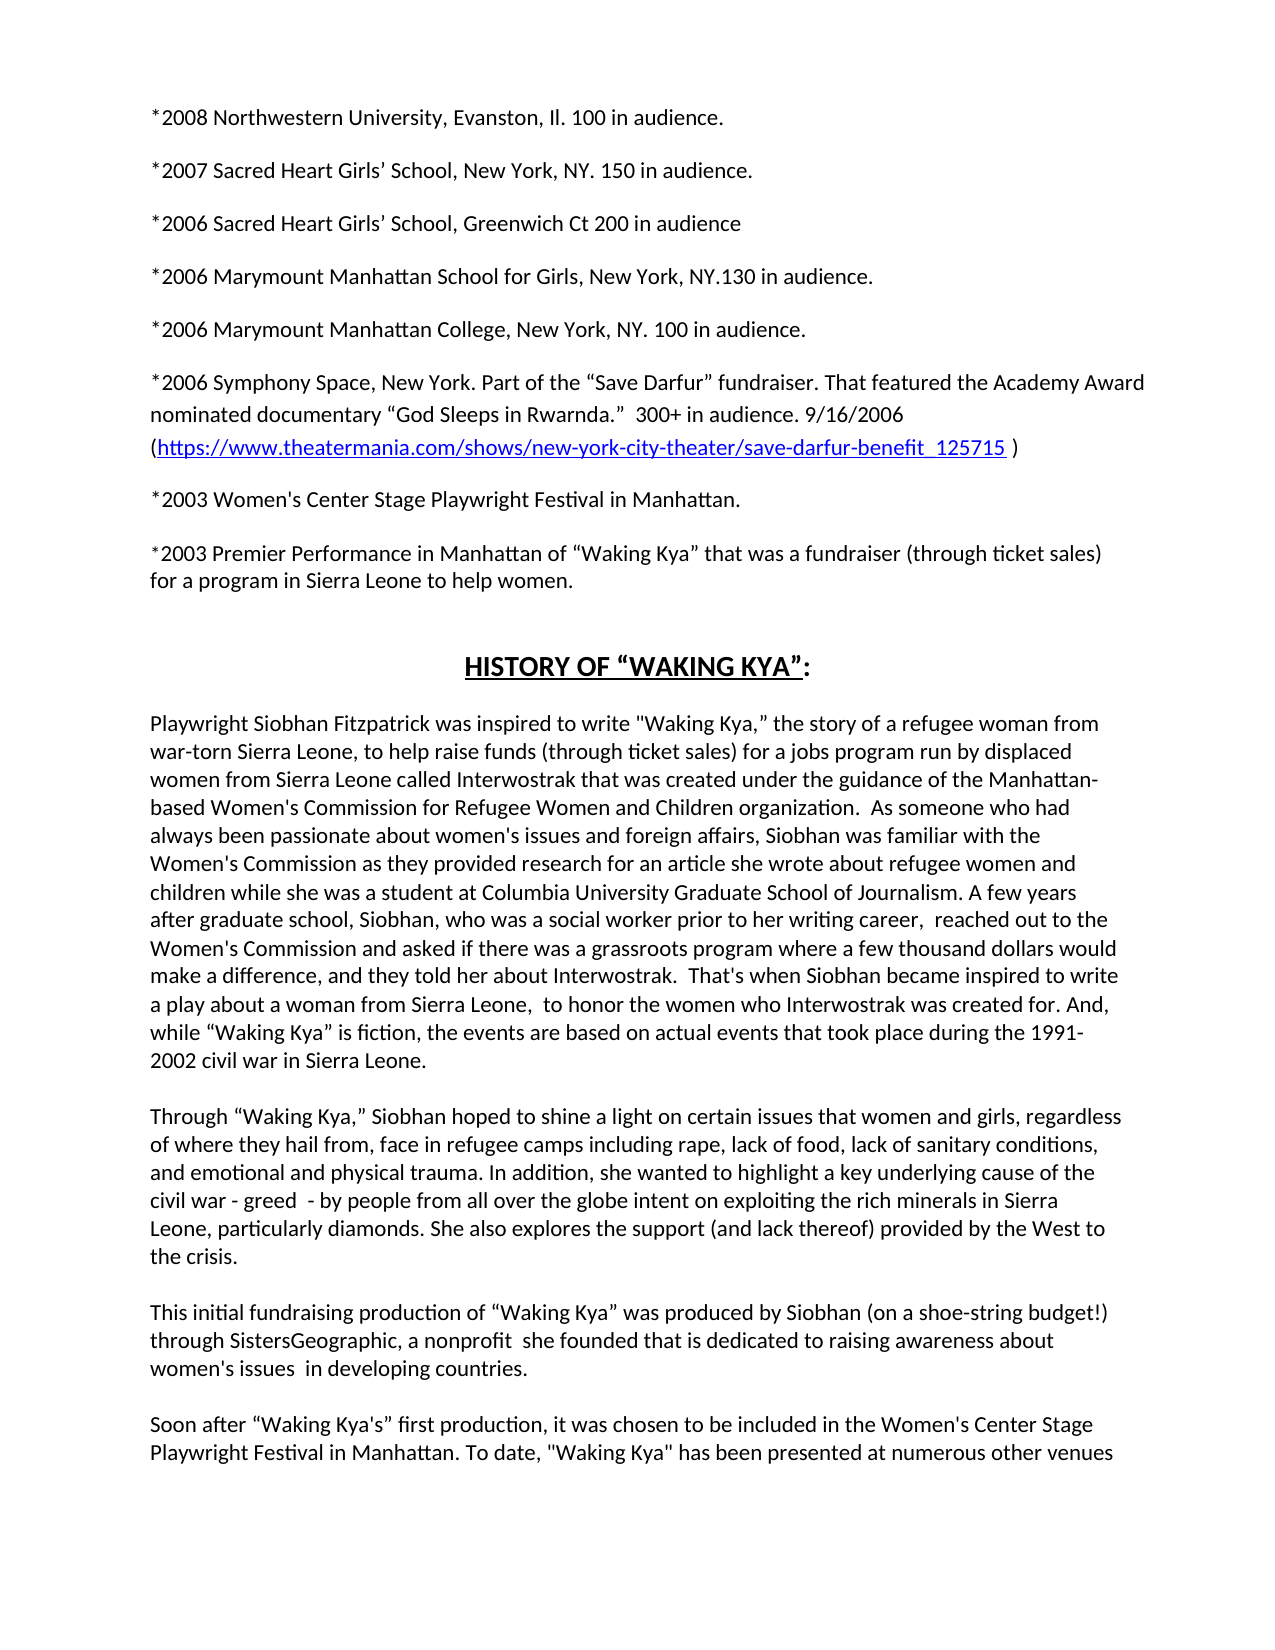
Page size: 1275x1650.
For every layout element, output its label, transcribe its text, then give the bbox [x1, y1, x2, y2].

text *2006 Sacred Heart Girls’ School, Greenwich Ct 200 in audience [150, 209, 1125, 237]
text *2006 Marymount Manhattan School for Girls, New York, NY.130 in audience. [150, 262, 1125, 290]
text Playwright Siobhan Fitzpatrick was inspired to write "Waking Kya,” the story of a refugee woman from war-torn Sierra Leone, to help raise funds (through ticket sales) for a jobs program run by displaced women from Sierra Leone called Interwostrak that was created under the guidance of the Manhattan-based Women's Commission for Refugee Women and Children organization. As someone who had always been passionate about women's issues and foreign affairs, Siobhan was familiar with the Women's Commission as they provided research for an article she wrote about refugee women and children while she was a student at Columbia University Graduate School of Journalism. A few years after graduate school, Siobhan, who was a social worker prior to her writing career, reached out to the Women's Commission and asked if there was a grassroots program where a few thousand dollars would make a difference, and they told her about Interwostrak. That's when Siobhan became inspired to write a play about a woman from Sierra Leone, to honor the women who Interwostrak was created for. And, while “Waking Kya” is fiction, the events are based on actual events that took place during the 1991-2002 civil war in Sierra Leone. [150, 709, 1125, 1074]
text *2003 Premier Performance in Manhattan of “Waking Kya” that was a fundraiser (through ticket sales) for a program in Sierra Leone to help women. [150, 539, 1125, 595]
text *2006 Marymount Manhattan College, New York, NY. 100 in audience. [150, 315, 1125, 343]
text HISTORY OF “WAKING KYA”: [150, 648, 1125, 683]
text *2006 Symphony Space, New York. Part of the “Save Darfur” fundraiser. That featured the Academy Award nominated documentary “God Sleeps in Rwarnda.” 300+ in audience. 9/16/2006 (https://www.theatermania.com/shows/new-york-city-theater/save-darfur-benefit_125715 ) [150, 368, 1162, 461]
text *2008 Northwestern University, Evanston, Il. 100 in audience. [150, 103, 1125, 131]
text Through “Waking Kya,” Siobhan hoped to shine a light on certain issues that women and girls, regardless of where they hail from, face in refugee camps including rape, lack of food, lack of sanitary conditions, and emotional and physical trauma. In addition, she wanted to highlight a key underlying cause of the civil war - greed - by people from all over the globe intent on exploiting the rich minerals in Sierra Leone, particularly diamonds. She also explores the support (and lack thereof) provided by the West to the crisis. [150, 1102, 1125, 1270]
text *2003 Women's Center Stage Playwright Festival in Manhattan. [150, 486, 1162, 514]
text Soon after “Waking Kya's” first production, it was chosen to be included in the Women's Center Stage Playwright Festival in Manhattan. To date, "Waking Kya" has been presented at numerous other venues [150, 1410, 1125, 1466]
text *2007 Sacred Heart Girls’ School, New York, NY. 150 in audience. [150, 156, 1125, 184]
text This initial fundraising production of “Waking Kya” was produced by Siobhan (on a shoe-string budget!) through SistersGeographic, a nonprofit she founded that is dedicated to raising awareness about women's issues in developing countries. [150, 1298, 1125, 1382]
